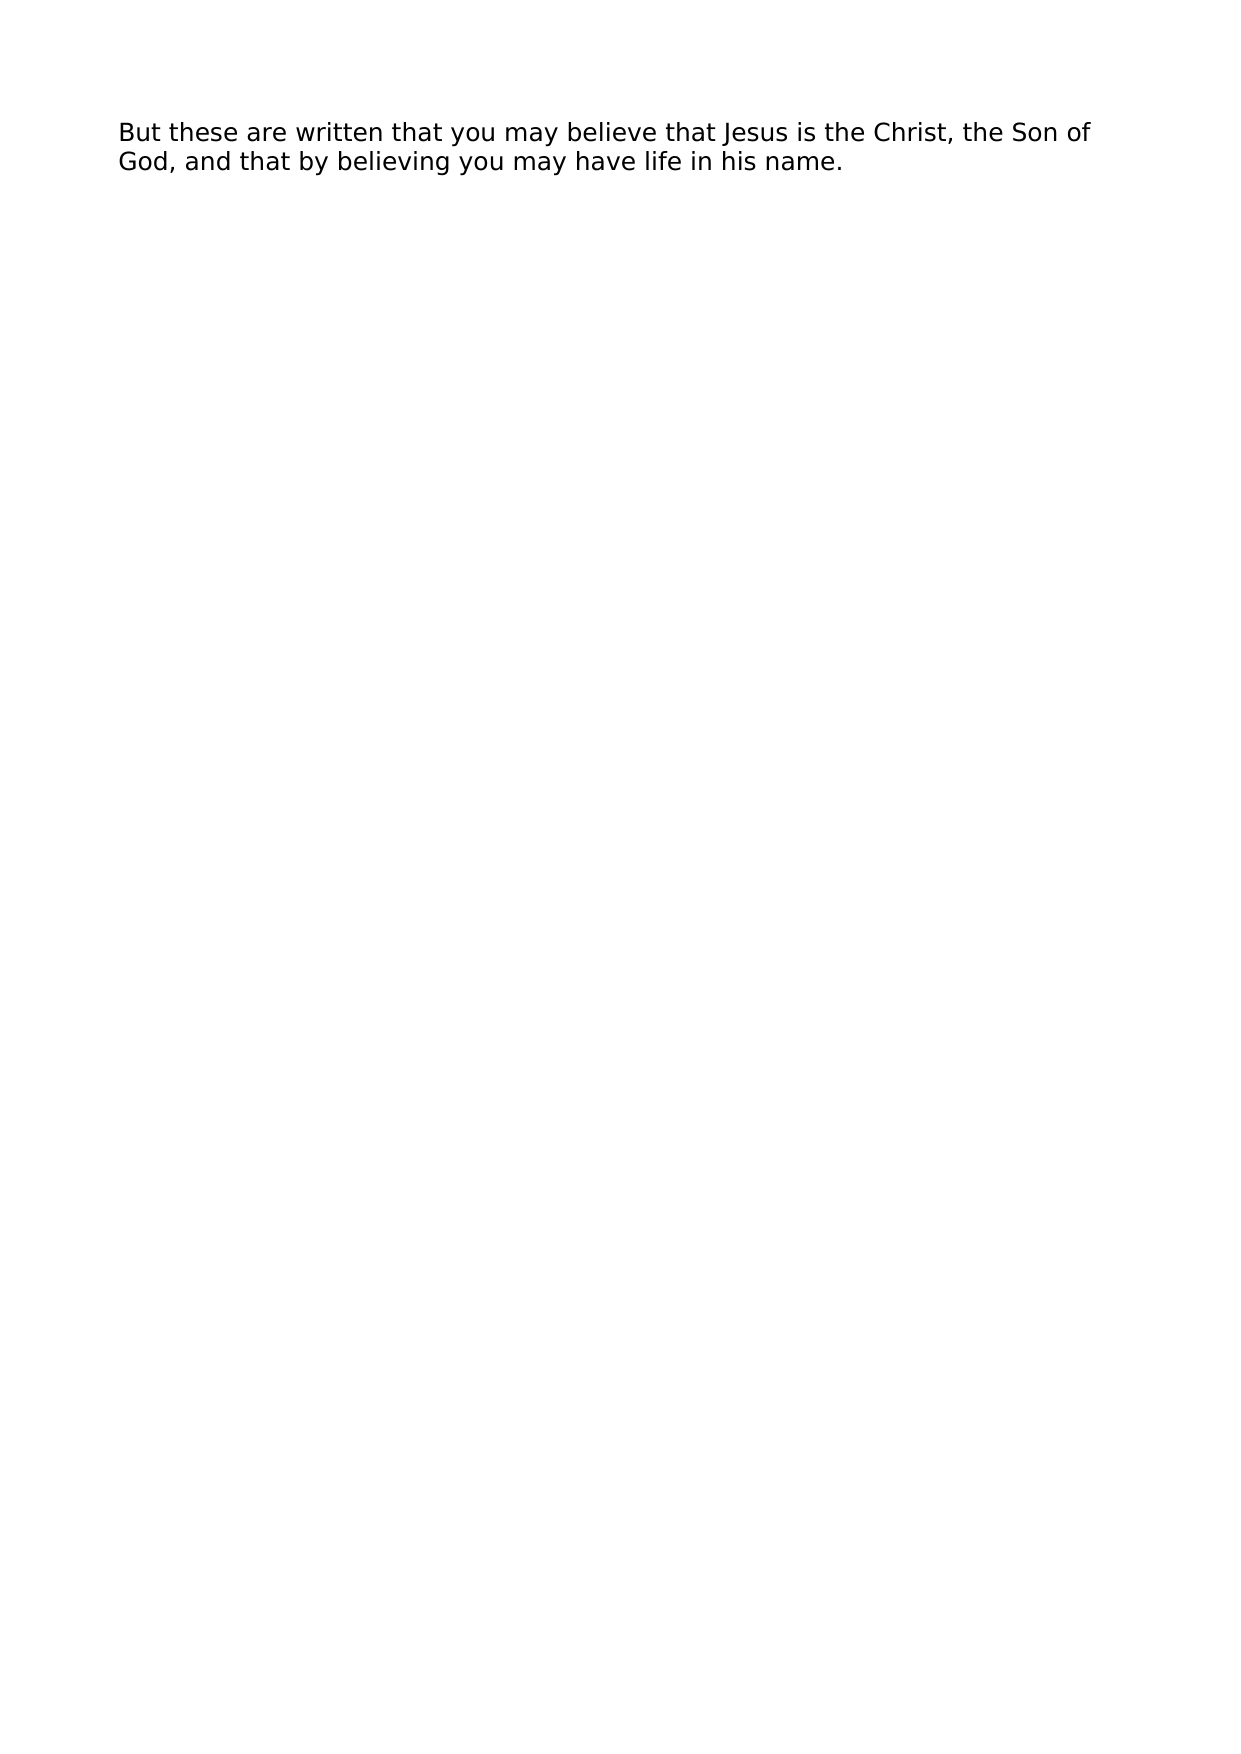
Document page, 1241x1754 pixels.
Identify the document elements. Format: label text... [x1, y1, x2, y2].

text But these are written that you may believe that Jesus is the Christ, the Son of God, and that by believing you may have life in his name. [118, 118, 1122, 176]
